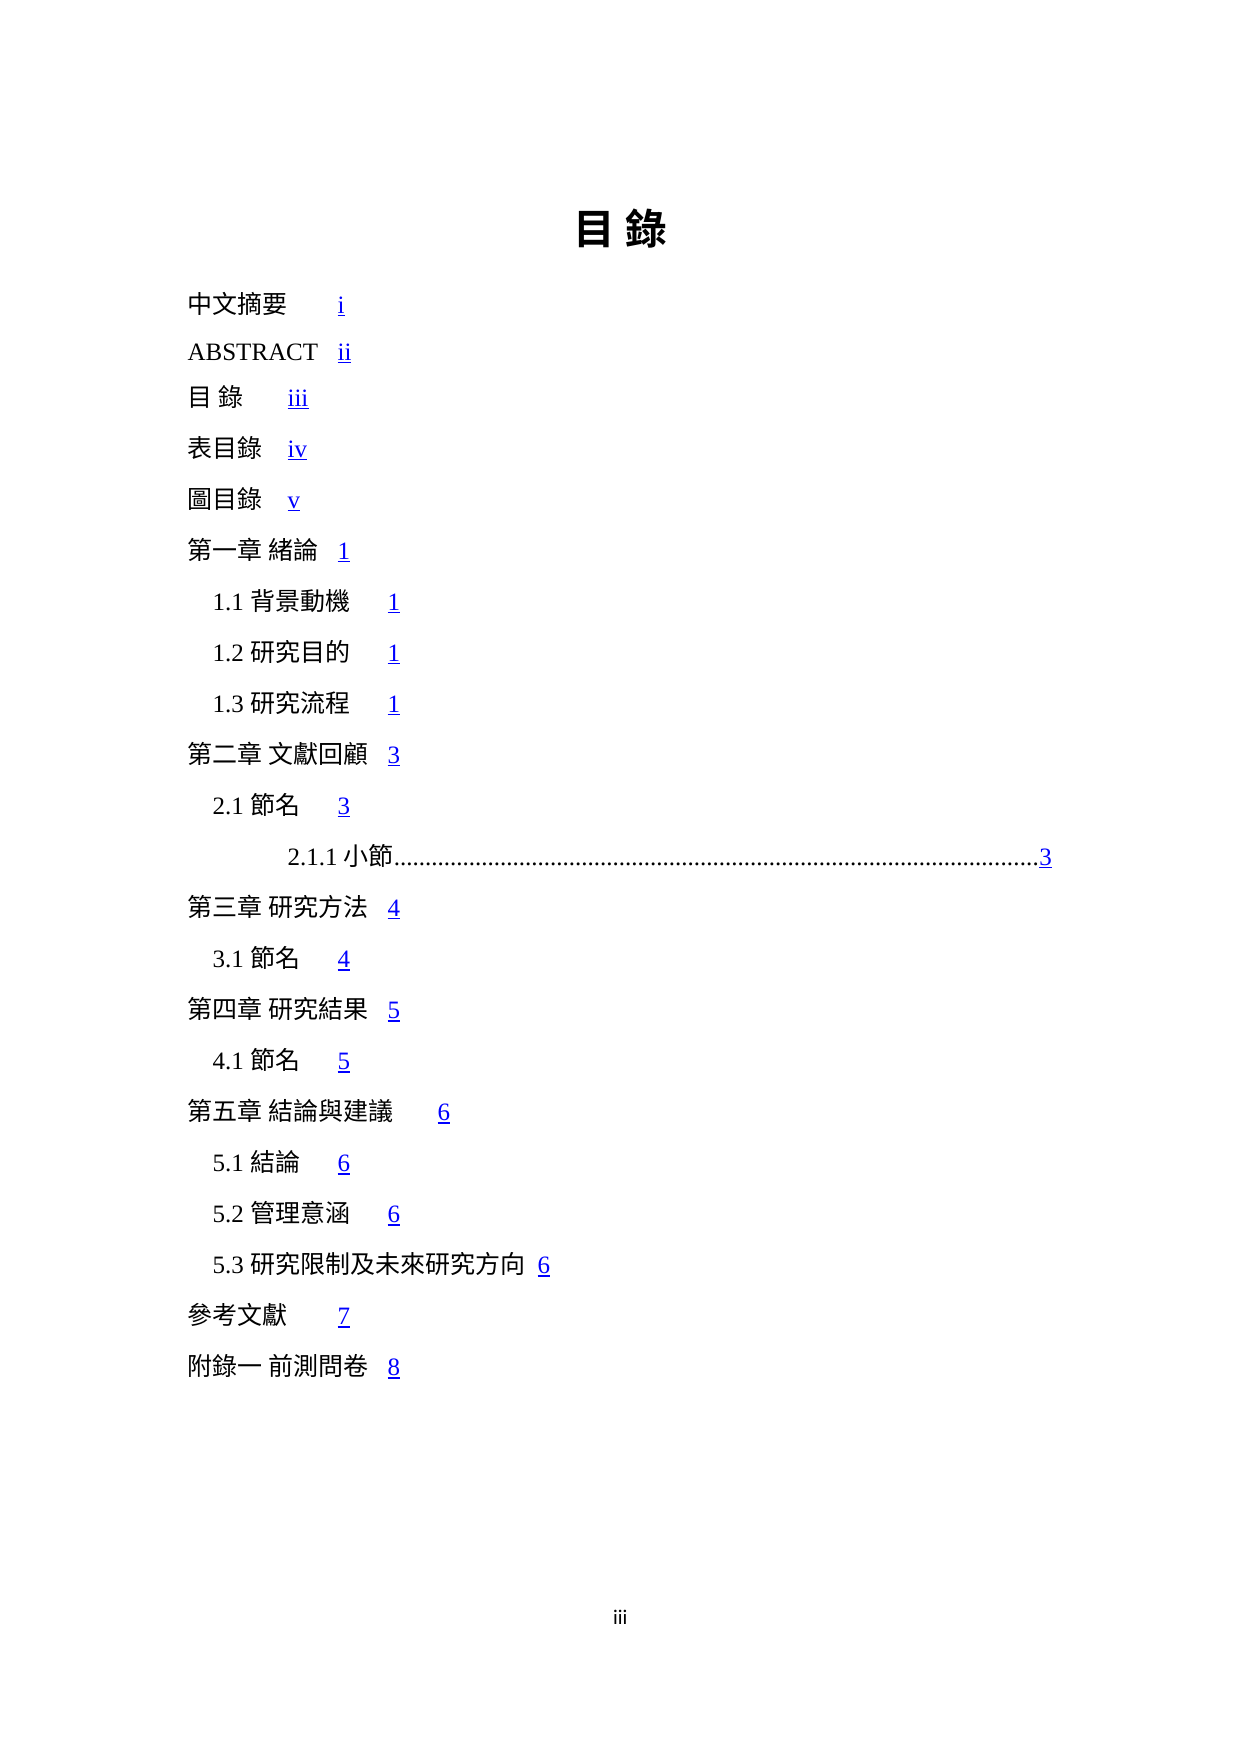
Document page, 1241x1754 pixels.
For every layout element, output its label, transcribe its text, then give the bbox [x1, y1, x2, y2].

text 第一章 緒論 1 [187, 532, 1053, 566]
text 參考文獻 7 [187, 1298, 1053, 1332]
text ABSTRACT ii [187, 338, 1053, 365]
text 目 錄 iii [187, 379, 1053, 413]
text 1.2 研究目的 1 [212, 634, 1028, 668]
text 中文摘要 i [187, 287, 1053, 321]
text 2.1.1 小節 3 [287, 838, 1053, 873]
text 第五章 結論與建議 6 [187, 1094, 1053, 1128]
text 5.2 管理意涵 6 [212, 1196, 1028, 1230]
text 第二章 文獻回顧 3 [187, 736, 1053, 771]
text 第三章 研究方法 4 [187, 889, 1053, 924]
subtitle 目 錄 [187, 196, 1053, 256]
text 5.3 研究限制及未來研究方向 6 [212, 1247, 1028, 1281]
text 5.1 結論 6 [212, 1145, 1028, 1179]
text 4.1 節名 5 [212, 1043, 1028, 1077]
text 圖目錄 v [187, 481, 1053, 515]
text 3.1 節名 4 [212, 941, 1028, 975]
text 附錄一 前測問卷 8 [187, 1349, 1053, 1383]
text 表目錄 iv [187, 430, 1053, 464]
text 1.3 研究流程 1 [212, 685, 1028, 719]
text 2.1 節名 3 [212, 787, 1028, 822]
text 1.1 背景動機 1 [212, 583, 1028, 617]
text 第四章 研究結果 5 [187, 992, 1053, 1026]
